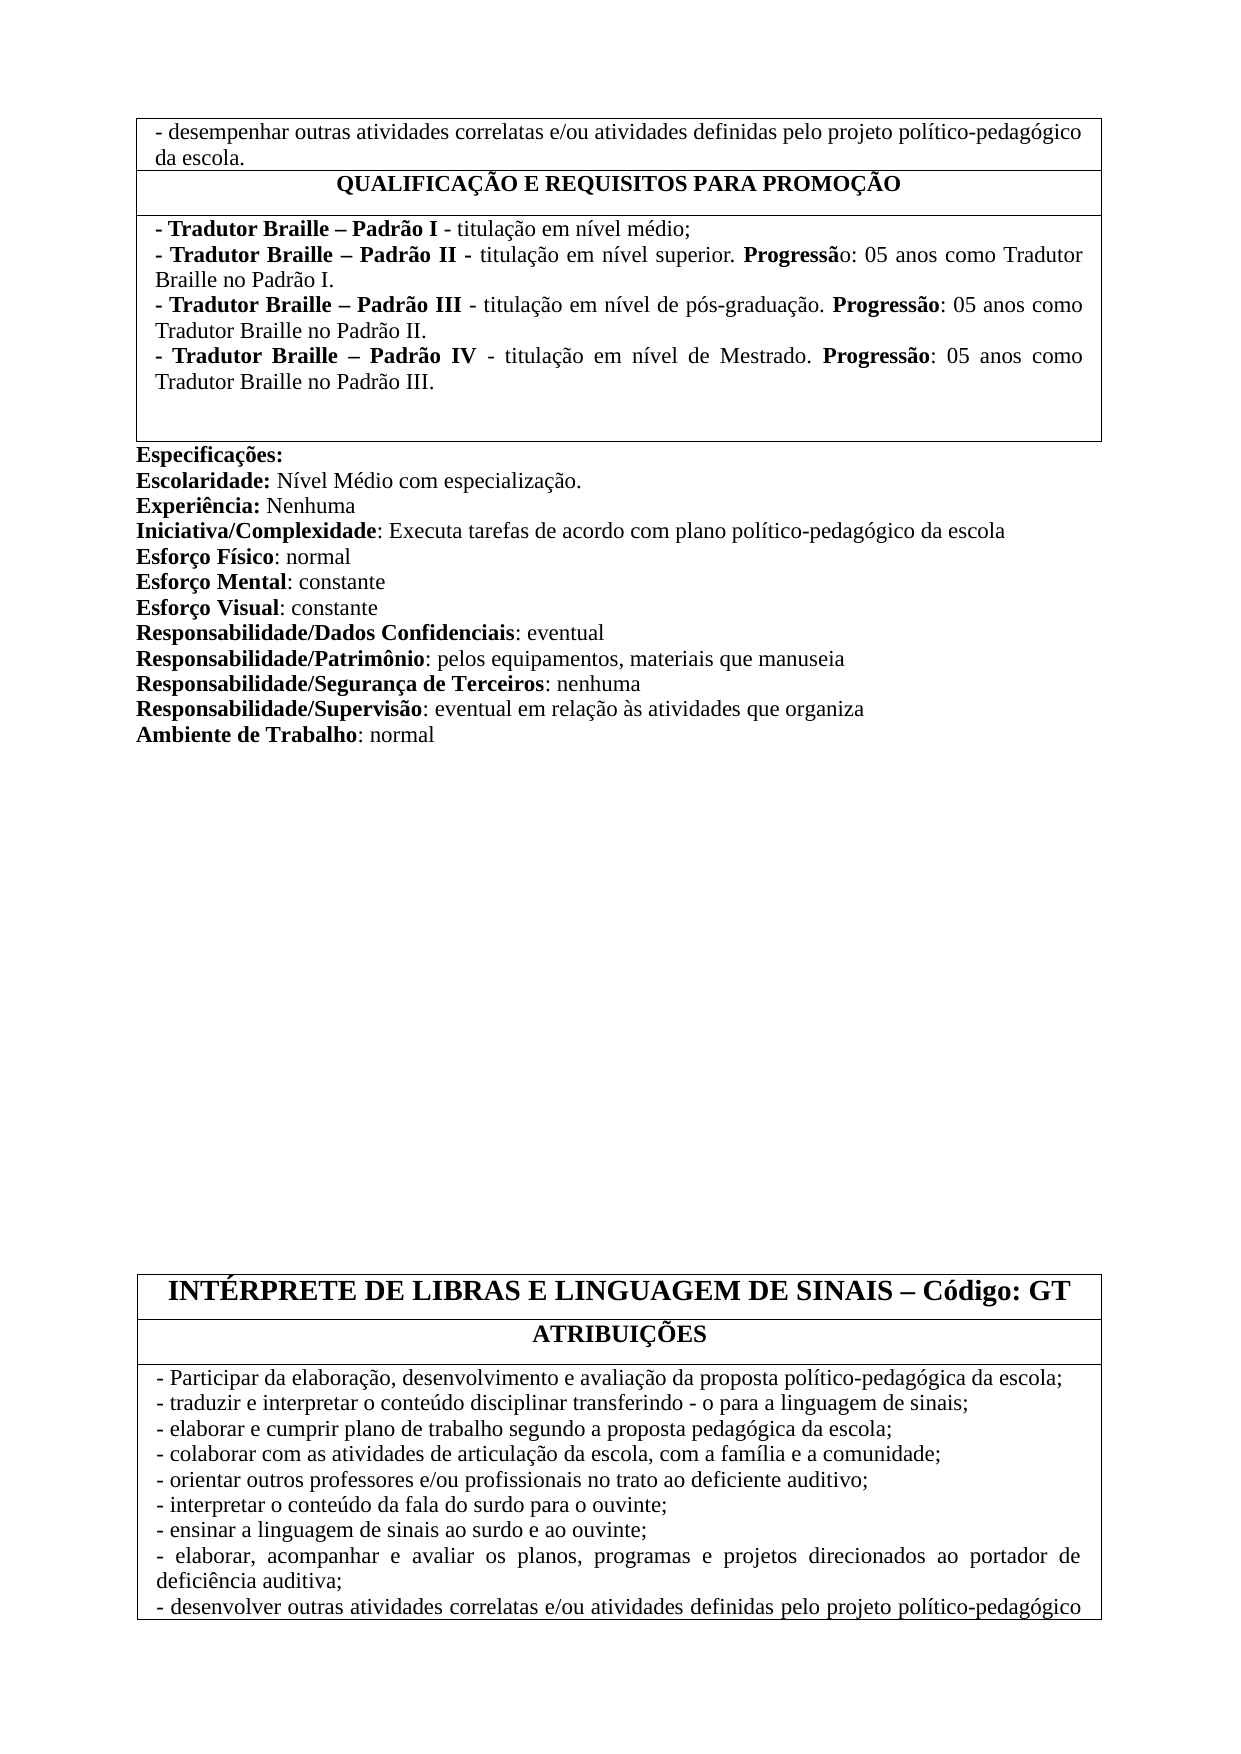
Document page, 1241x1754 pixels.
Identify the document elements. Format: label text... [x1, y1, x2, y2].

table_cell - Participar da elaboração, desenvolvimento e avaliação da proposta político-pedagógica da escola; - traduzir e interpretar o conteúdo disciplinar transferindo - o para a linguagem de sinais; - elaborar e cumprir plano de trabalho segundo a proposta pedagógica da escola; - colaborar com as atividades de articulação da escola, com a família e a comunidade; - orientar outros professores e/ou profissionais no trato ao deficiente auditivo; - interpretar o conteúdo da fala do surdo para o ouvinte; - ensinar a linguagem de sinais ao surdo e ao ouvinte; - elaborar, acompanhar e avaliar os planos, programas e projetos direcionados ao portador de deficiência auditiva; - desenvolver outras atividades correlatas e/ou atividades definidas pelo projeto político-pedagógico [138, 1365, 1101, 1619]
table_cell - Tradutor Braille – Padrão I - titulação em nível médio; - Tradutor Braille – Padrão II - titulação em nível superior. Progressão: 05 anos como Tradutor Braille no Padrão I. - Tradutor Braille – Padrão III - titulação em nível de pós-graduação. Progressão: 05 anos como Tradutor Braille no Padrão II. - Tradutor Braille – Padrão IV - titulação em nível de Mestrado. Progressão: 05 anos como Tradutor Braille no Padrão III. [137, 216, 1101, 441]
text Ambiente de Trabalho: normal [136, 722, 1104, 747]
text Escolaridade: Nível Médio com especialização. [136, 468, 1104, 493]
text Iniciativa/Complexidade: Executa tarefas de acordo com plano político-pedagógico da escola [136, 518, 1104, 544]
table_cell ATRIBUIÇÕES [138, 1320, 1101, 1364]
text Experiência: Nenhuma [136, 493, 1104, 518]
table_cell - desempenhar outras atividades correlatas e/ou atividades definidas pelo projeto político-pedagógico da escola. [137, 119, 1101, 170]
table_header INTÉRPRETE DE LIBRAS E LINGUAGEM DE SINAIS – Código: GT [138, 1275, 1101, 1319]
text Responsabilidade/Supervisão: eventual em relação às atividades que organiza [136, 696, 1104, 722]
text Esforço Visual: constante [136, 595, 1104, 620]
text Especificações: [136, 442, 1104, 468]
text Responsabilidade/Segurança de Terceiros: nenhuma [136, 671, 1104, 696]
text Responsabilidade/Dados Confidenciais: eventual [136, 620, 1104, 646]
subtitle Esforço Mental: constante [136, 569, 1104, 595]
text Esforço Físico: normal [136, 544, 1104, 569]
table_cell QUALIFICAÇÃO E REQUISITOS PARA PROMOÇÃO [137, 171, 1101, 215]
text Responsabilidade/Patrimônio: pelos equipamentos, materiais que manuseia [136, 646, 1104, 671]
